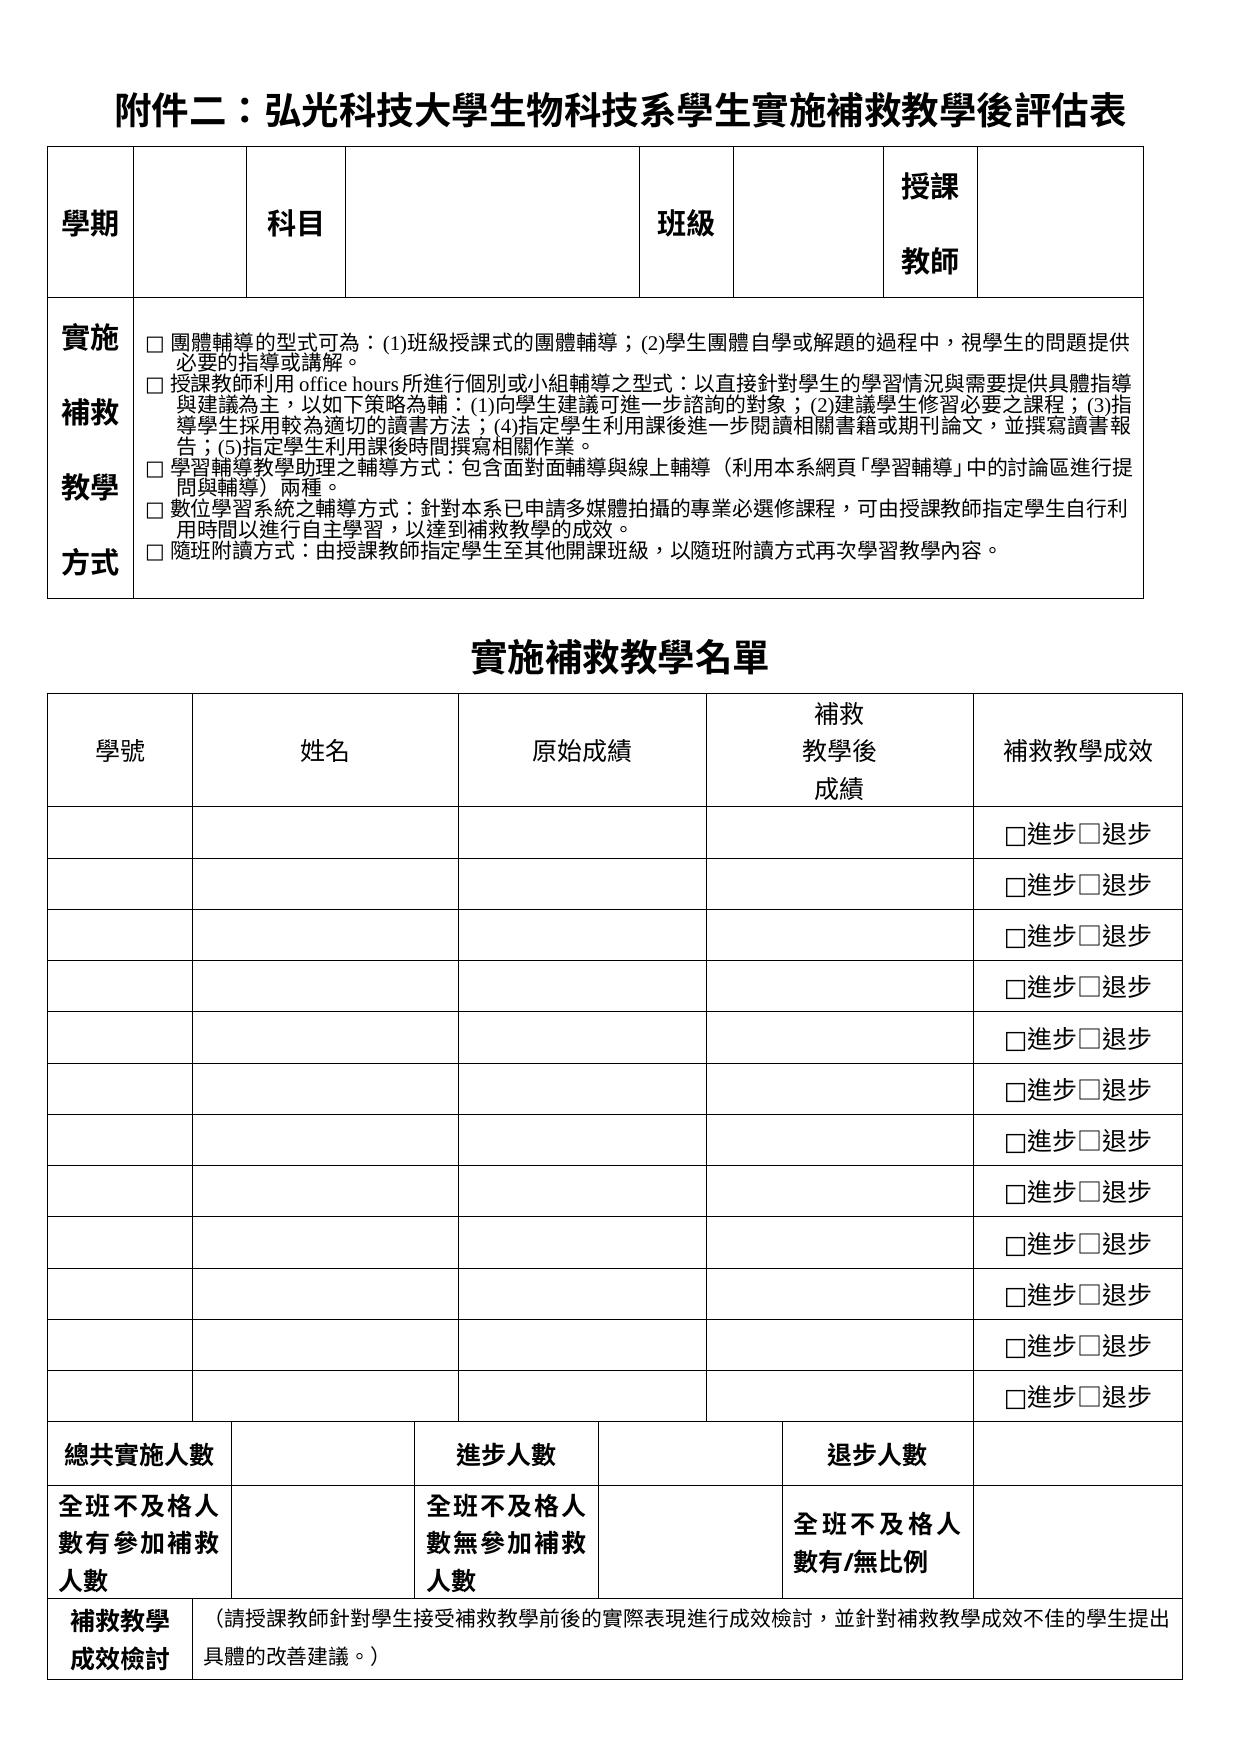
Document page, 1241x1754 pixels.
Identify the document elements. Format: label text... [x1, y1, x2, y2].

table_cell [48, 1371, 192, 1421]
table_header 補救教學成效 [974, 694, 1182, 806]
table_cell [193, 859, 458, 909]
table_cell [48, 807, 192, 857]
table_cell [193, 961, 458, 1011]
table_cell [599, 1486, 782, 1598]
table_cell [232, 1422, 414, 1484]
table_cell [193, 1166, 458, 1216]
table_cell [974, 1486, 1182, 1598]
table_header 學期 [48, 147, 133, 297]
table_cell [707, 910, 973, 960]
table_cell 全班不及格人數無參加補救人數 [415, 1486, 598, 1598]
table_cell □進步□退步 [974, 1371, 1182, 1421]
table_cell （請授課教師針對學生接受補救教學前後的實際表現進行成效檢討，並針對補救教學成效不佳的學生提出具體的改善建議。） [193, 1599, 1182, 1678]
table_cell □進步□退步 [974, 1269, 1182, 1319]
table_header 原始成績 [459, 694, 706, 806]
text 實施補救教學名單 [59, 618, 1181, 693]
table_header 科目 [247, 147, 345, 297]
table_cell [707, 1371, 973, 1421]
table_cell [48, 1115, 192, 1165]
table_cell [193, 1320, 458, 1370]
table_header [734, 147, 883, 297]
table_cell [48, 859, 192, 909]
table_cell [459, 1012, 706, 1062]
table_cell [707, 1166, 973, 1216]
table_cell 補救教學 成效檢討 [48, 1599, 192, 1678]
table_cell [193, 910, 458, 960]
table_cell [193, 1064, 458, 1114]
table_cell [193, 807, 458, 857]
table_cell [48, 910, 192, 960]
table_cell □進步□退步 [974, 1166, 1182, 1216]
table_cell 進步人數 [415, 1422, 598, 1484]
table_cell [459, 859, 706, 909]
table_cell [974, 1422, 1182, 1484]
table_cell [48, 1012, 192, 1062]
table_cell [707, 961, 973, 1011]
table_cell 全班不及格人數有/無比例 [783, 1486, 973, 1598]
table_header 補救 教學後 成績 [707, 694, 973, 806]
table_cell [599, 1422, 782, 1484]
table_cell [459, 1371, 706, 1421]
table_cell □進步□退步 [974, 1115, 1182, 1165]
table_header [134, 147, 246, 297]
table_header 學號 [48, 694, 192, 806]
table_cell [707, 1012, 973, 1062]
table_header 班級 [640, 147, 733, 297]
table_cell [459, 807, 706, 857]
table_header [978, 147, 1143, 297]
table_cell [459, 1166, 706, 1216]
table_cell [48, 961, 192, 1011]
table_cell 實施補救教學方式 [48, 298, 133, 598]
table_cell [48, 1217, 192, 1267]
table_cell [193, 1217, 458, 1267]
table_cell [48, 1269, 192, 1319]
table_cell [193, 1115, 458, 1165]
table_cell [459, 1269, 706, 1319]
table_cell [459, 961, 706, 1011]
table_cell [707, 1217, 973, 1267]
table_cell □進步□退步 [974, 859, 1182, 909]
table_cell [459, 1064, 706, 1114]
table_header [346, 147, 639, 297]
table_cell □進步□退步 [974, 1217, 1182, 1267]
table_cell □進步□退步 [974, 807, 1182, 857]
table_cell [707, 1269, 973, 1319]
table_cell [48, 1320, 192, 1370]
table_cell [707, 1064, 973, 1114]
table_cell □進步□退步 [974, 910, 1182, 960]
table_cell [459, 1320, 706, 1370]
table_cell [193, 1012, 458, 1062]
table_cell 全班不及格人數有參加補救人數 [48, 1486, 231, 1598]
table_cell □進步□退步 [974, 1320, 1182, 1370]
table_cell [232, 1486, 414, 1598]
table_cell [707, 859, 973, 909]
table_cell [707, 1320, 973, 1370]
table_cell □進步□退步 [974, 961, 1182, 1011]
table_cell [459, 1115, 706, 1165]
table_cell 總共實施人數 [48, 1422, 231, 1484]
table_header 授課教師 [884, 147, 977, 297]
table_cell □進步□退步 [974, 1064, 1182, 1114]
table_cell □ 團體輔導的型式可為：(1)班級授課式的團體輔導；(2)學生團體自學或解題的過程中，視學生的問題提供必要的指導或講解。 □ 授課教師利用office hours所進行個別或小組輔導之型式：以直接針對學生的學習情況與需要提供具體指導與建議為主，以如下策略為輔：(1)向學生建議可進一步諮詢的對象；(2)建議學生修習必要之課程；(3)指導學生採用較為適切的讀書方法；(4)指定學生利用課後進一步閱讀相關書籍或期刊論文，並撰寫讀書報告；(5)指定學生利用課後時間撰寫相關作業。 □ 學習輔導教學助理之輔導方式：包含面對面輔導與線上輔導（利用本系網頁「學習輔導」中的討論區進行提問與輔導）兩種。 □ 數位學習系統之輔導方式：針對本系已申請多媒體拍攝的專業必選修課程，可由授課教師指定學生自行利用時間以進行自主學習，以達到補救教學的成效。 □ 隨班附讀方式：由授課教師指定學生至其他開課班級，以隨班附讀方式再次學習教學內容。 [134, 298, 1143, 598]
table_cell [193, 1269, 458, 1319]
table_cell □進步□退步 [974, 1012, 1182, 1062]
table_cell [459, 910, 706, 960]
table_cell 退步人數 [783, 1422, 973, 1484]
text 附件二：弘光科技大學生物科技系學生實施補救教學後評估表 [59, 71, 1181, 146]
table_cell [193, 1371, 458, 1421]
table_cell [707, 807, 973, 857]
table_cell [48, 1166, 192, 1216]
table_cell [459, 1217, 706, 1267]
table_header 姓名 [193, 694, 458, 806]
table_cell [707, 1115, 973, 1165]
table_cell [48, 1064, 192, 1114]
